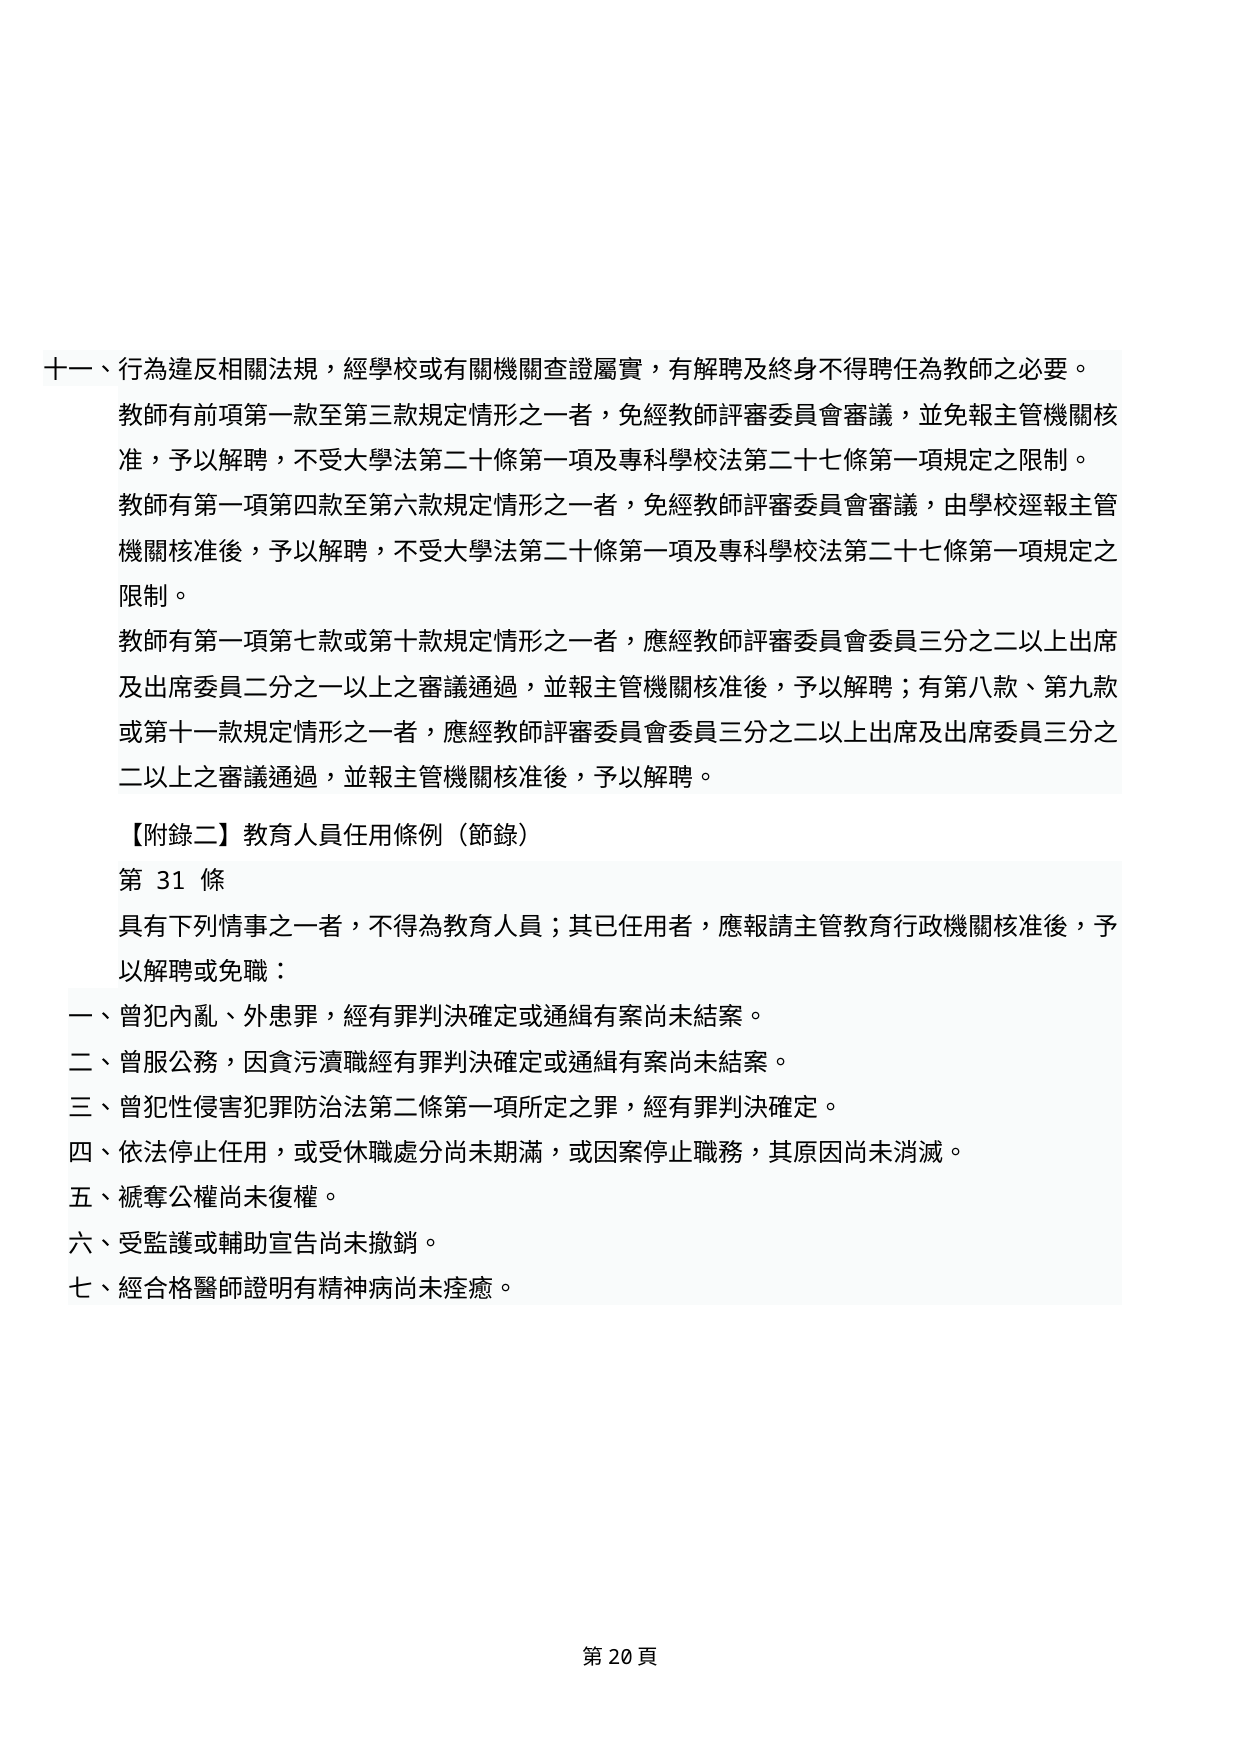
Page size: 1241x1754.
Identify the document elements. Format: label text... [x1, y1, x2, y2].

text 教師有第一項第四款至第六款規定情形之一者，免經教師評審委員會審議，由學校逕報主管機關核准後，予以解聘，不受大學法第二十條第一項及專科學校法第二十七條第一項規定之限制。 [118, 486, 1122, 613]
text 三、曾犯性侵害犯罪防治法第二條第一項所定之罪，經有罪判決確定。 [68, 1087, 1122, 1123]
text 六、受監護或輔助宣告尚未撤銷。 [68, 1223, 1122, 1259]
text 二、曾服公務，因貪污瀆職經有罪判決確定或通緝有案尚未結案。 [68, 1042, 1122, 1078]
text 一、曾犯內亂、外患罪，經有罪判決確定或通緝有案尚未結案。 [68, 997, 1122, 1033]
text 十一、行為違反相關法規，經學校或有關機關查證屬實，有解聘及終身不得聘任為教師之必要。 [43, 350, 1122, 386]
text 教師有第一項第七款或第十款規定情形之一者，應經教師評審委員會委員三分之二以上出席及出席委員二分之一以上之審議通過，並報主管機關核准後，予以解聘；有第八款、第九款或第十一款規定情形之一者，應經教師評審委員會委員三分之二以上出席及出席委員三分之二以上之審議通過，並報主管機關核准後，予以解聘。 [118, 622, 1122, 794]
text 【附錄二】教育人員任用條例（節錄） [118, 815, 1122, 852]
text 七、經合格醫師證明有精神病尚未痊癒。 [68, 1268, 1122, 1305]
text 第 31 條 [118, 861, 1122, 897]
text 教師有前項第一款至第三款規定情形之一者，免經教師評審委員會審議，並免報主管機關核准，予以解聘，不受大學法第二十條第一項及專科學校法第二十七條第一項規定之限制。 [118, 395, 1122, 477]
text 五、褫奪公權尚未復權。 [68, 1178, 1122, 1214]
text 具有下列情事之一者，不得為教育人員；其已任用者，應報請主管教育行政機關核准後，予以解聘或免職： [118, 906, 1122, 988]
text 四、依法停止任用，或受休職處分尚未期滿，或因案停止職務，其原因尚未消滅。 [68, 1133, 1122, 1169]
